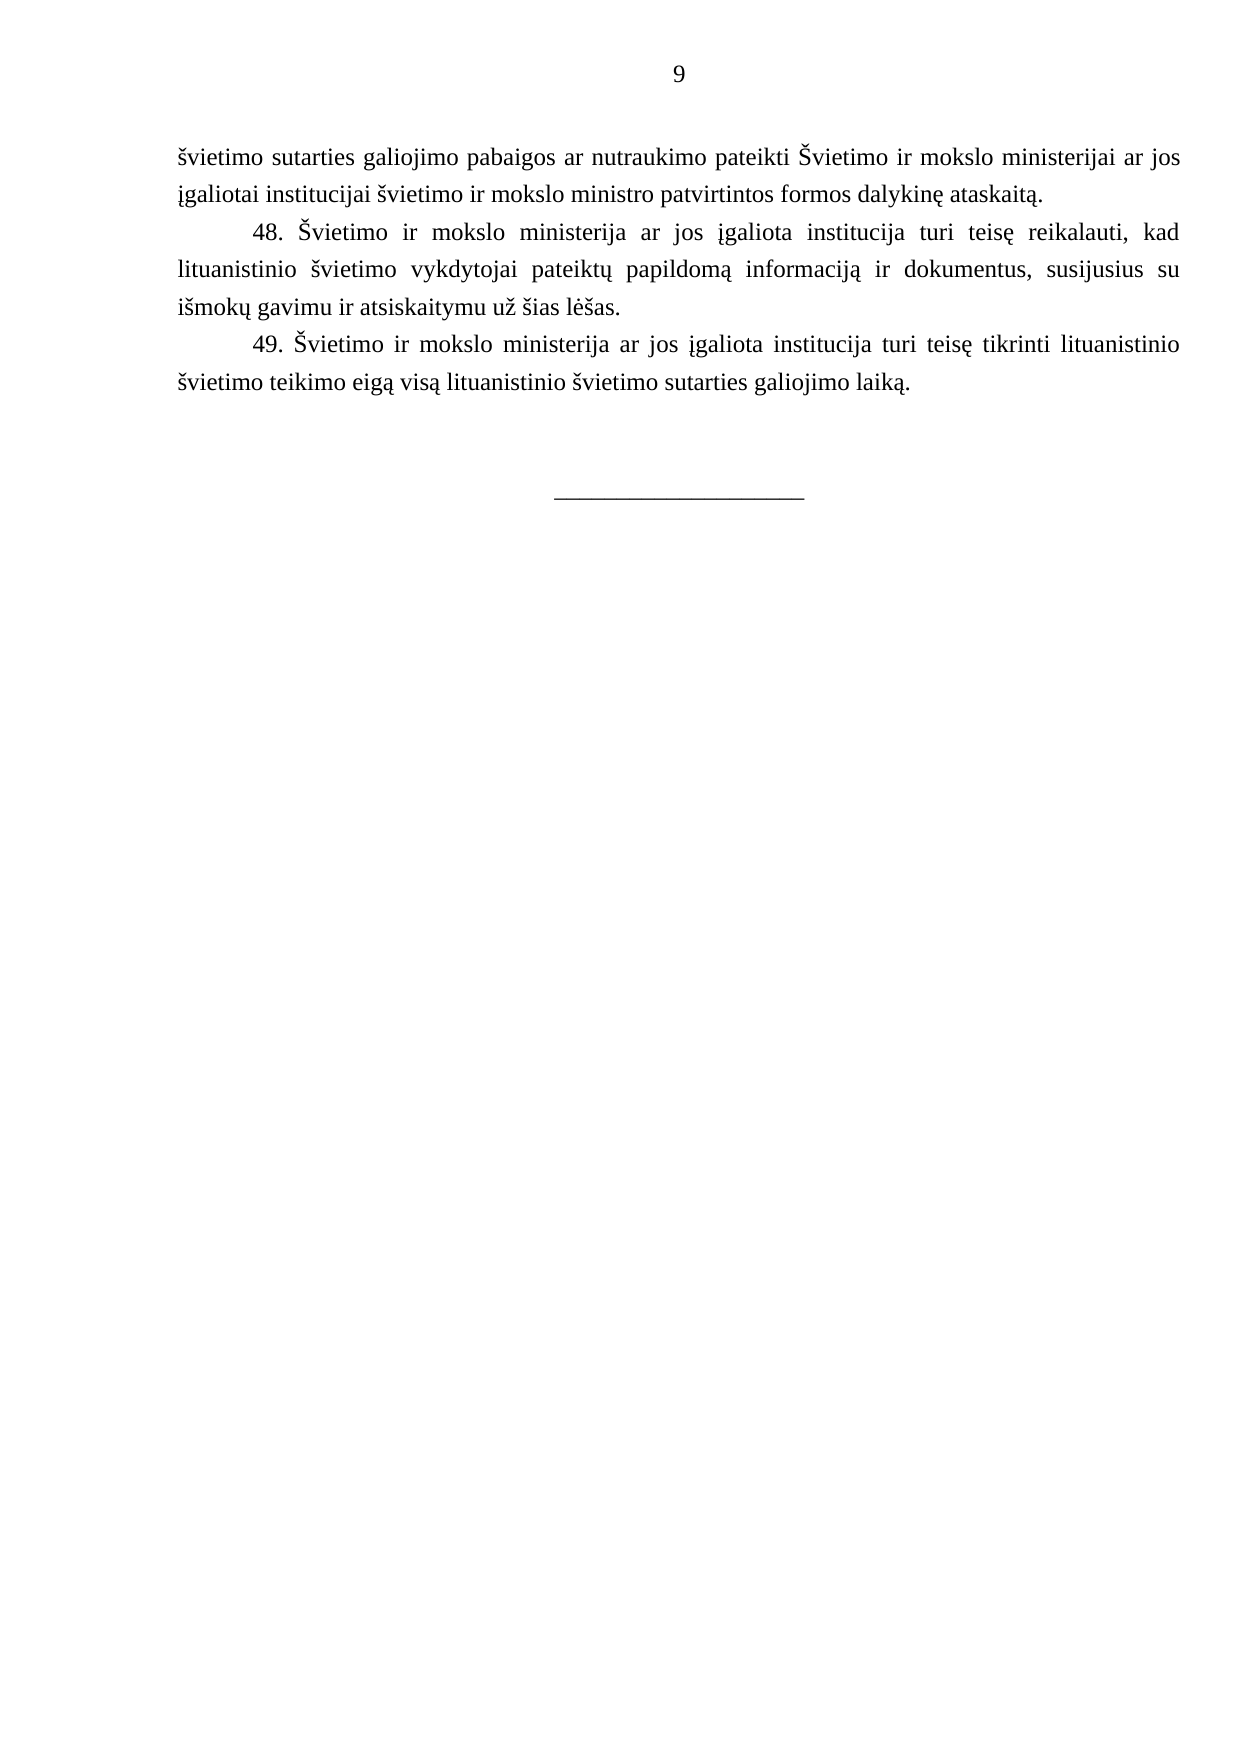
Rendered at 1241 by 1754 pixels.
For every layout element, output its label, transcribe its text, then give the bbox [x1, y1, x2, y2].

text 48. Švietimo ir mokslo ministerija ar jos įgaliota institucija turi teisę reikalauti, kad lituanistinio švietimo vykdytojai pateiktų papildomą informaciją ir dokumentus, susijusius su išmokų gavimu ir atsiskaitymu už šias lėšas. [177, 208, 1181, 320]
text 49. Švietimo ir mokslo ministerija ar jos įgaliota institucija turi teisę tikrinti lituanistinio švietimo teikimo eigą visą lituanistinio švietimo sutarties galiojimo laiką. [177, 320, 1181, 395]
text švietimo sutarties galiojimo pabaigos ar nutraukimo pateikti Švietimo ir mokslo ministerijai ar jos įgaliotai institucijai švietimo ir mokslo ministro patvirtintos formos dalykinę ataskaitą. [177, 133, 1181, 208]
text –––––––––––––––––––– [177, 482, 1181, 510]
